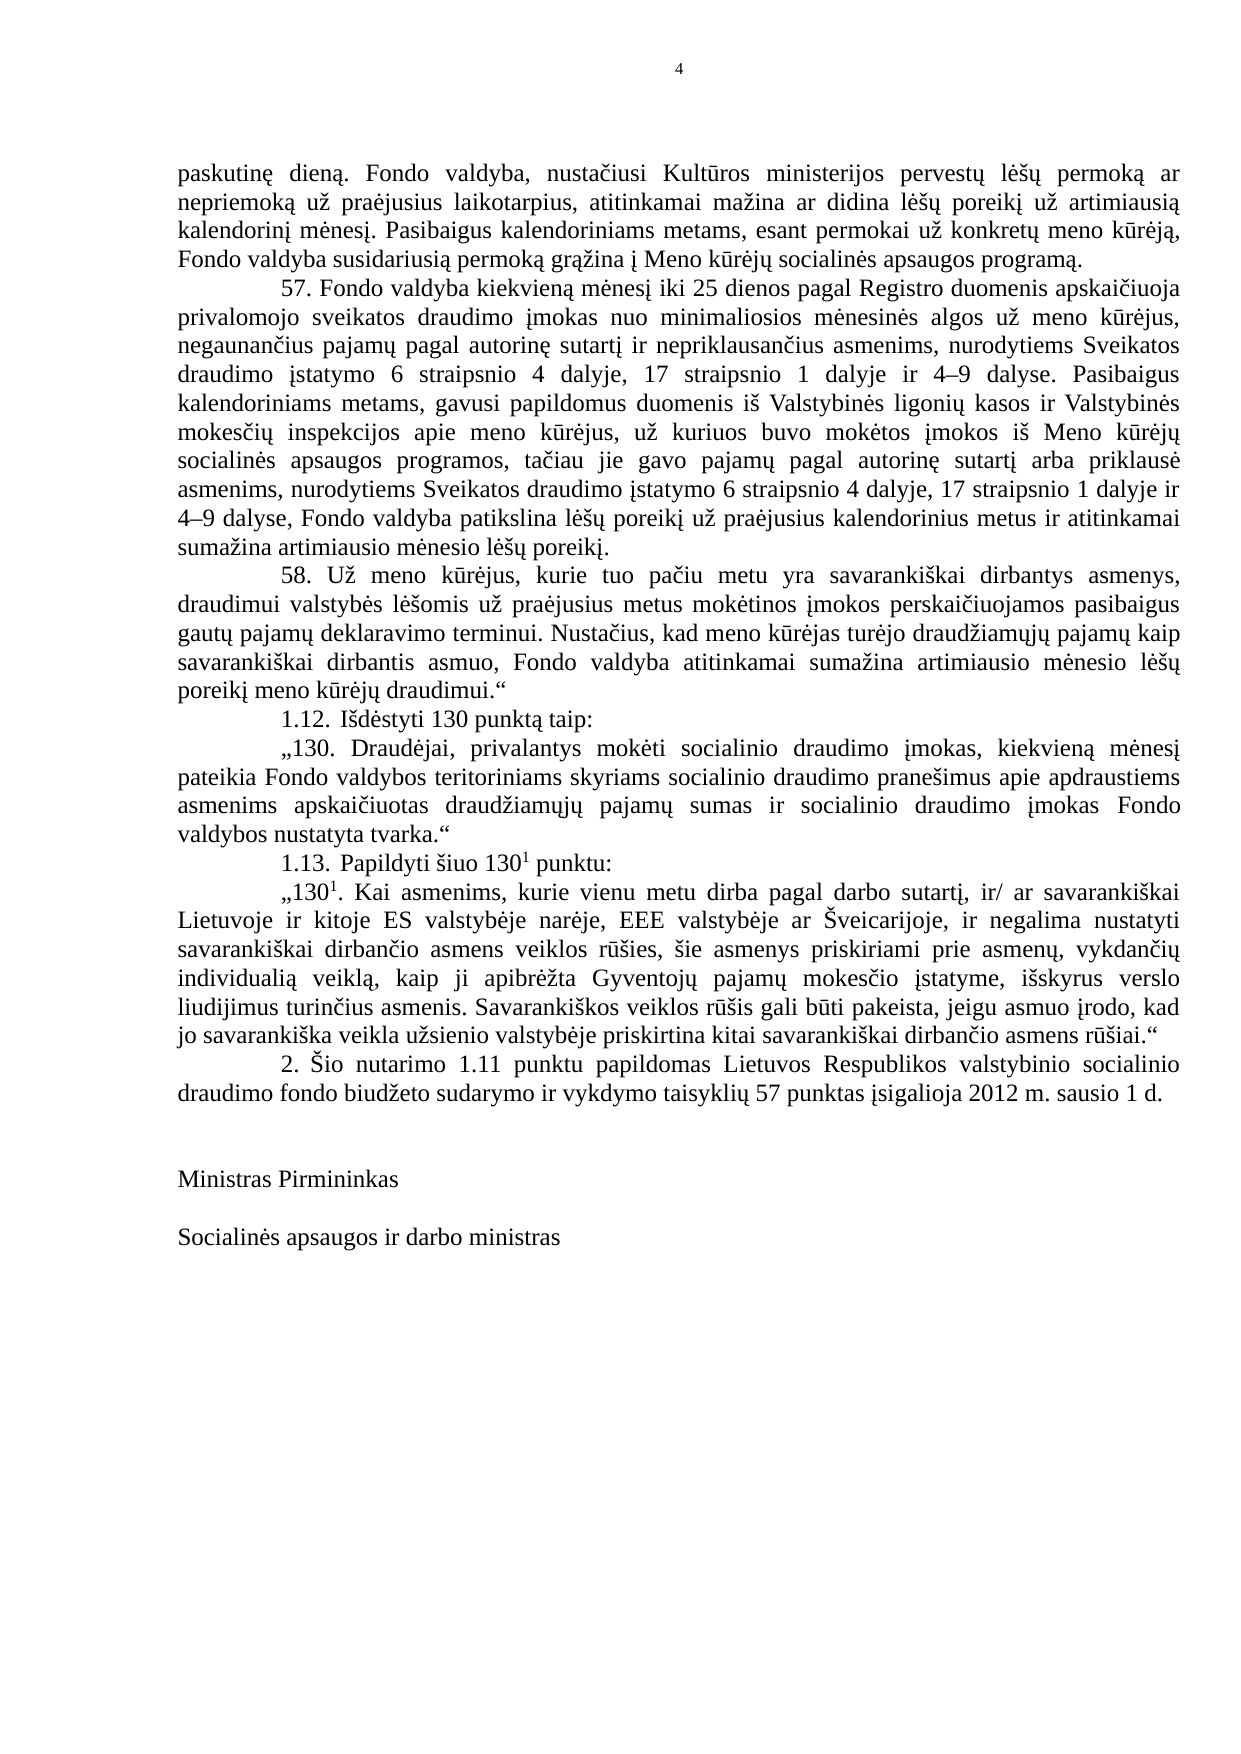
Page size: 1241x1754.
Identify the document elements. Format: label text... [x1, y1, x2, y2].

text 57. Fondo valdyba kiekvieną mėnesį iki 25 dienos pagal Registro duomenis apskaičiuoja privalomojo sveikatos draudimo įmokas nuo minimaliosios mėnesinės algos už meno kūrėjus, negaunančius pajamų pagal autorinę sutartį ir nepriklausančius asmenims, nurodytiems Sveikatos draudimo įstatymo 6 straipsnio 4 dalyje, 17 straipsnio 1 dalyje ir 4–9 dalyse. Pasibaigus kalendoriniams metams, gavusi papildomus duomenis iš Valstybinės ligonių kasos ir Valstybinės mokesčių inspekcijos apie meno kūrėjus, už kuriuos buvo mokėtos įmokos iš Meno kūrėjų socialinės apsaugos programos, tačiau jie gavo pajamų pagal autorinę sutartį arba priklausė asmenims, nurodytiems Sveikatos draudimo įstatymo 6 straipsnio 4 dalyje, 17 straipsnio 1 dalyje ir 4–9 dalyse, Fondo valdyba patikslina lėšų poreikį už praėjusius kalendorinius metus ir atitinkamai sumažina artimiausio mėnesio lėšų poreikį. [177, 273, 1181, 561]
text Socialinės apsaugos ir darbo ministras [177, 1222, 1181, 1251]
text „1301. Kai asmenims, kurie vienu metu dirba pagal darbo sutartį, ir/ ar savarankiškai Lietuvoje ir kitoje ES valstybėje narėje, EEE valstybėje ar Šveicarijoje, ir negalima nustatyti savarankiškai dirbančio asmens veiklos rūšies, šie asmenys priskiriami prie asmenų, vykdančių individualią veiklą, kaip ji apibrėžta Gyventojų pajamų mokesčio įstatyme, išskyrus verslo liudijimus turinčius asmenis. Savarankiškos veiklos rūšis gali būti pakeista, jeigu asmuo įrodo, kad jo savarankiška veikla užsienio valstybėje priskirtina kitai savarankiškai dirbančio asmens rūšiai.“ [177, 877, 1181, 1049]
text 2. Šio nutarimo 1.11 punktu papildomas Lietuvos Respublikos valstybinio socialinio draudimo fondo biudžeto sudarymo ir vykdymo taisyklių 57 punktas įsigalioja 2012 m. sausio 1 d. [177, 1049, 1181, 1107]
text Ministras Pirmininkas [177, 1164, 1181, 1193]
text 1.13. Papildyti šiuo 1301 punktu: [177, 848, 1181, 877]
text „130. Draudėjai, privalantys mokėti socialinio draudimo įmokas, kiekvieną mėnesį pateikia Fondo valdybos teritoriniams skyriams socialinio draudimo pranešimus apie apdraustiems asmenims apskaičiuotas draudžiamųjų pajamų sumas ir socialinio draudimo įmokas Fondo valdybos nustatyta tvarka.“ [177, 733, 1181, 848]
text paskutinę dieną. Fondo valdyba, nustačiusi Kultūros ministerijos pervestų lėšų permoką ar nepriemoką už praėjusius laikotarpius, atitinkamai mažina ar didina lėšų poreikį už artimiausią kalendorinį mėnesį. Pasibaigus kalendoriniams metams, esant permokai už konkretų meno kūrėją, Fondo valdyba susidariusią permoką grąžina į Meno kūrėjų socialinės apsaugos programą. [177, 158, 1181, 273]
text 58. Už meno kūrėjus, kurie tuo pačiu metu yra savarankiškai dirbantys asmenys, draudimui valstybės lėšomis už praėjusius metus mokėtinos įmokos perskaičiuojamos pasibaigus gautų pajamų deklaravimo terminui. Nustačius, kad meno kūrėjas turėjo draudžiamųjų pajamų kaip savarankiškai dirbantis asmuo, Fondo valdyba atitinkamai sumažina artimiausio mėnesio lėšų poreikį meno kūrėjų draudimui.“ [177, 561, 1181, 704]
text 1.12. Išdėstyti 130 punktą taip: [177, 704, 1181, 733]
